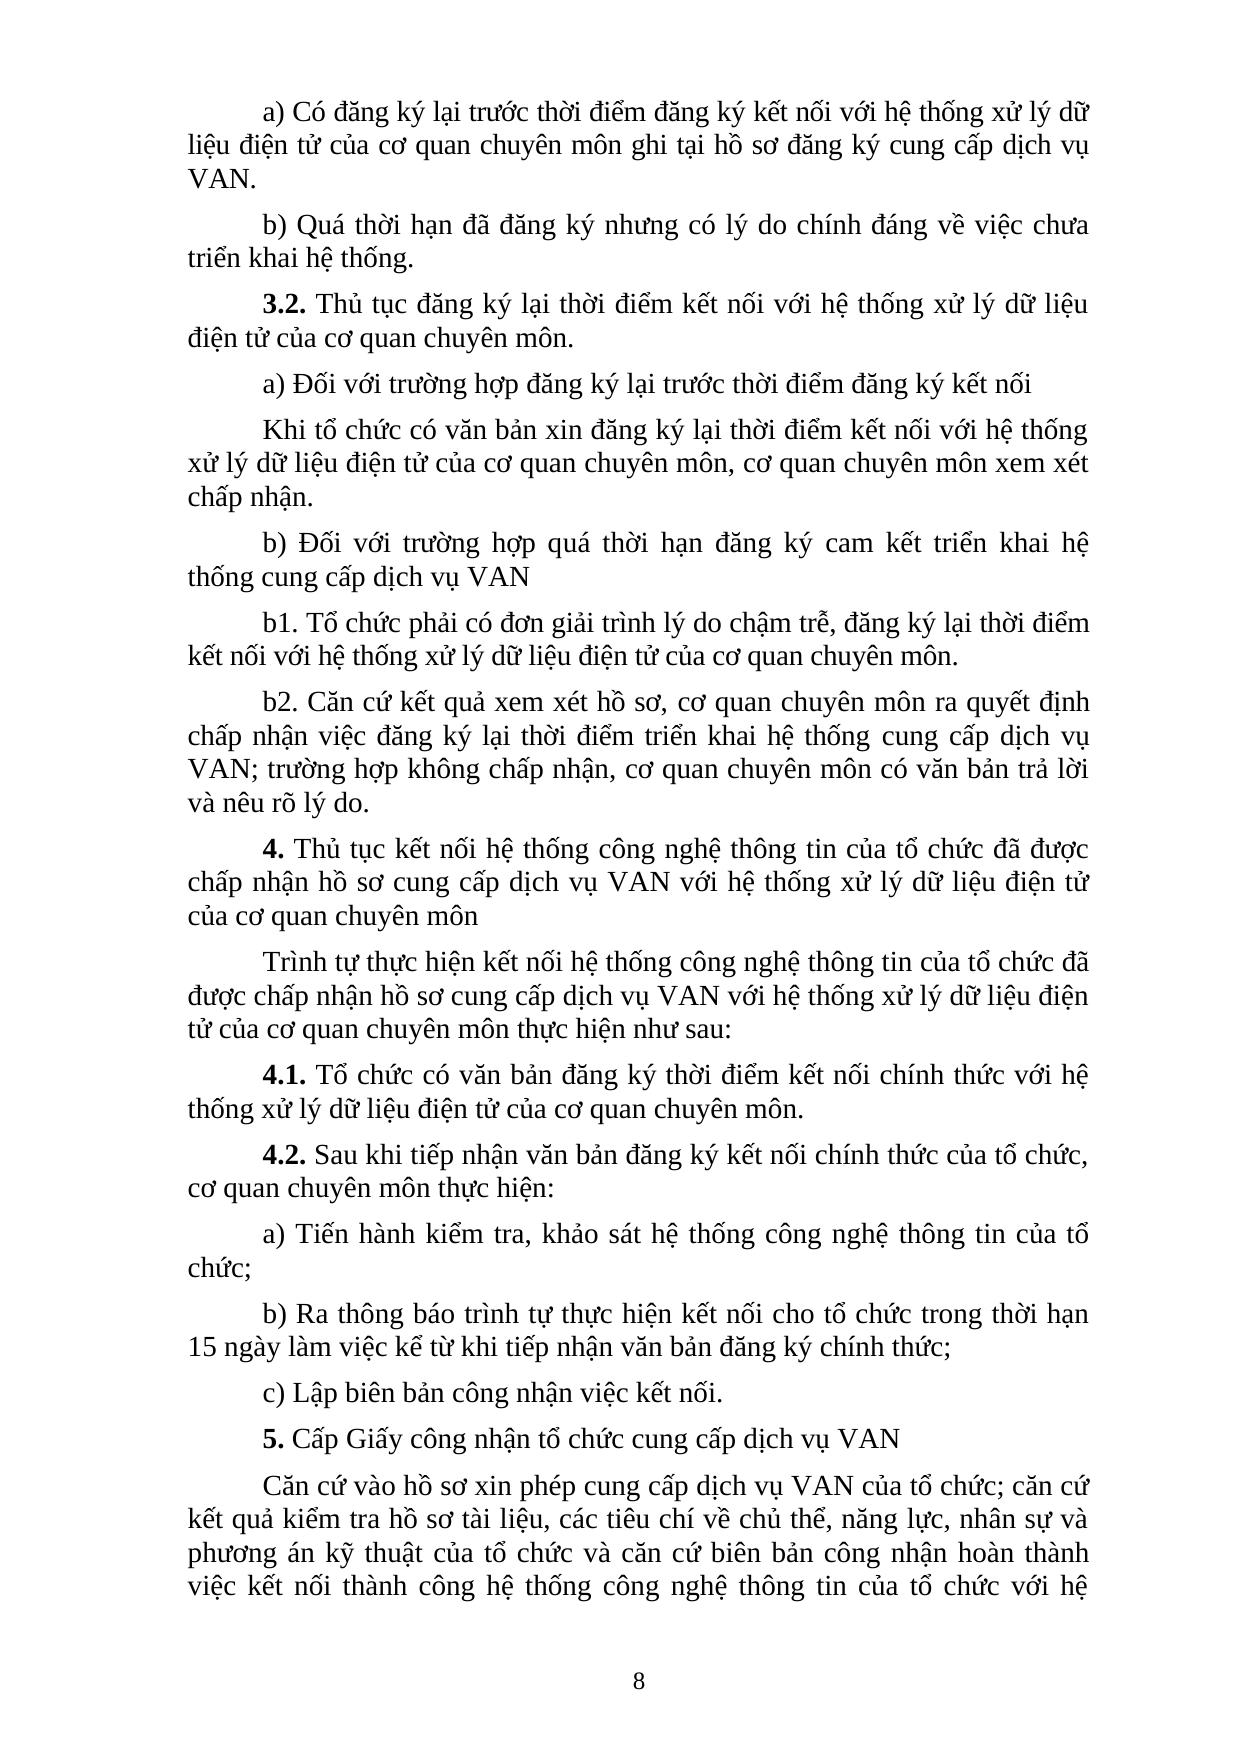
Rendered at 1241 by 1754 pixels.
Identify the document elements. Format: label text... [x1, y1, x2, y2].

text a) Đối với trường hợp đăng ký lại trước thời điểm đăng ký kết nối [187, 366, 1090, 399]
text b) Đối với trường hợp quá thời hạn đăng ký cam kết triển khai hệ thống cung cấp dịch vụ VAN [187, 525, 1090, 592]
text Căn cứ vào hồ sơ xin phép cung cấp dịch vụ VAN của tổ chức; căn cứ kết quả kiểm tra hồ sơ tài liệu, các tiêu chí về chủ thể, năng lực, nhân sự và phương án kỹ thuật của tổ chức và căn cứ biên bản công nhận hoàn thành việc kết nối thành công hệ thống công nghệ thông tin của tổ chức với hệ [187, 1468, 1090, 1602]
text b) Ra thông báo trình tự thực hiện kết nối cho tổ chức trong thời hạn 15 ngày làm việc kể từ khi tiếp nhận văn bản đăng ký chính thức; [187, 1296, 1090, 1363]
text a) Tiến hành kiểm tra, khảo sát hệ thống công nghệ thông tin của tổ chức; [187, 1216, 1090, 1283]
text 4. Thủ tục kết nối hệ thống công nghệ thông tin của tổ chức đã được chấp nhận hồ sơ cung cấp dịch vụ VAN với hệ thống xử lý dữ liệu điện tử của cơ quan chuyên môn [187, 831, 1090, 932]
text c) Lập biên bản công nhận việc kết nối. [187, 1376, 1090, 1409]
text b) Quá thời hạn đã đăng ký nhưng có lý do chính đáng về việc chưa triển khai hệ thống. [187, 207, 1090, 274]
text 3.2. Thủ tục đăng ký lại thời điểm kết nối với hệ thống xử lý dữ liệu điện tử của cơ quan chuyên môn. [187, 286, 1090, 353]
text a) Có đăng ký lại trước thời điểm đăng ký kết nối với hệ thống xử lý dữ liệu điện tử của cơ quan chuyên môn ghi tại hồ sơ đăng ký cung cấp dịch vụ VAN. [187, 94, 1090, 194]
text b2. Căn cứ kết quả xem xét hồ sơ, cơ quan chuyên môn ra quyết định chấp nhận việc đăng ký lại thời điểm triển khai hệ thống cung cấp dịch vụ VAN; trường hợp không chấp nhận, cơ quan chuyên môn có văn bản trả lời và nêu rõ lý do. [187, 684, 1090, 818]
text Trình tự thực hiện kết nối hệ thống công nghệ thông tin của tổ chức đã được chấp nhận hồ sơ cung cấp dịch vụ VAN với hệ thống xử lý dữ liệu điện tử của cơ quan chuyên môn thực hiện như sau: [187, 944, 1090, 1045]
text 4.1. Tổ chức có văn bản đăng ký thời điểm kết nối chính thức với hệ thống xử lý dữ liệu điện tử của cơ quan chuyên môn. [187, 1057, 1090, 1124]
text 4.2. Sau khi tiếp nhận văn bản đăng ký kết nối chính thức của tổ chức, cơ quan chuyên môn thực hiện: [187, 1137, 1090, 1204]
text Khi tổ chức có văn bản xin đăng ký lại thời điểm kết nối với hệ thống xử lý dữ liệu điện tử của cơ quan chuyên môn, cơ quan chuyên môn xem xét chấp nhận. [187, 412, 1090, 513]
text b1. Tổ chức phải có đơn giải trình lý do chậm trễ, đăng ký lại thời điểm kết nối với hệ thống xử lý dữ liệu điện tử của cơ quan chuyên môn. [187, 605, 1090, 672]
text 5. Cấp Giấy công nhận tổ chức cung cấp dịch vụ VAN [187, 1422, 1090, 1455]
